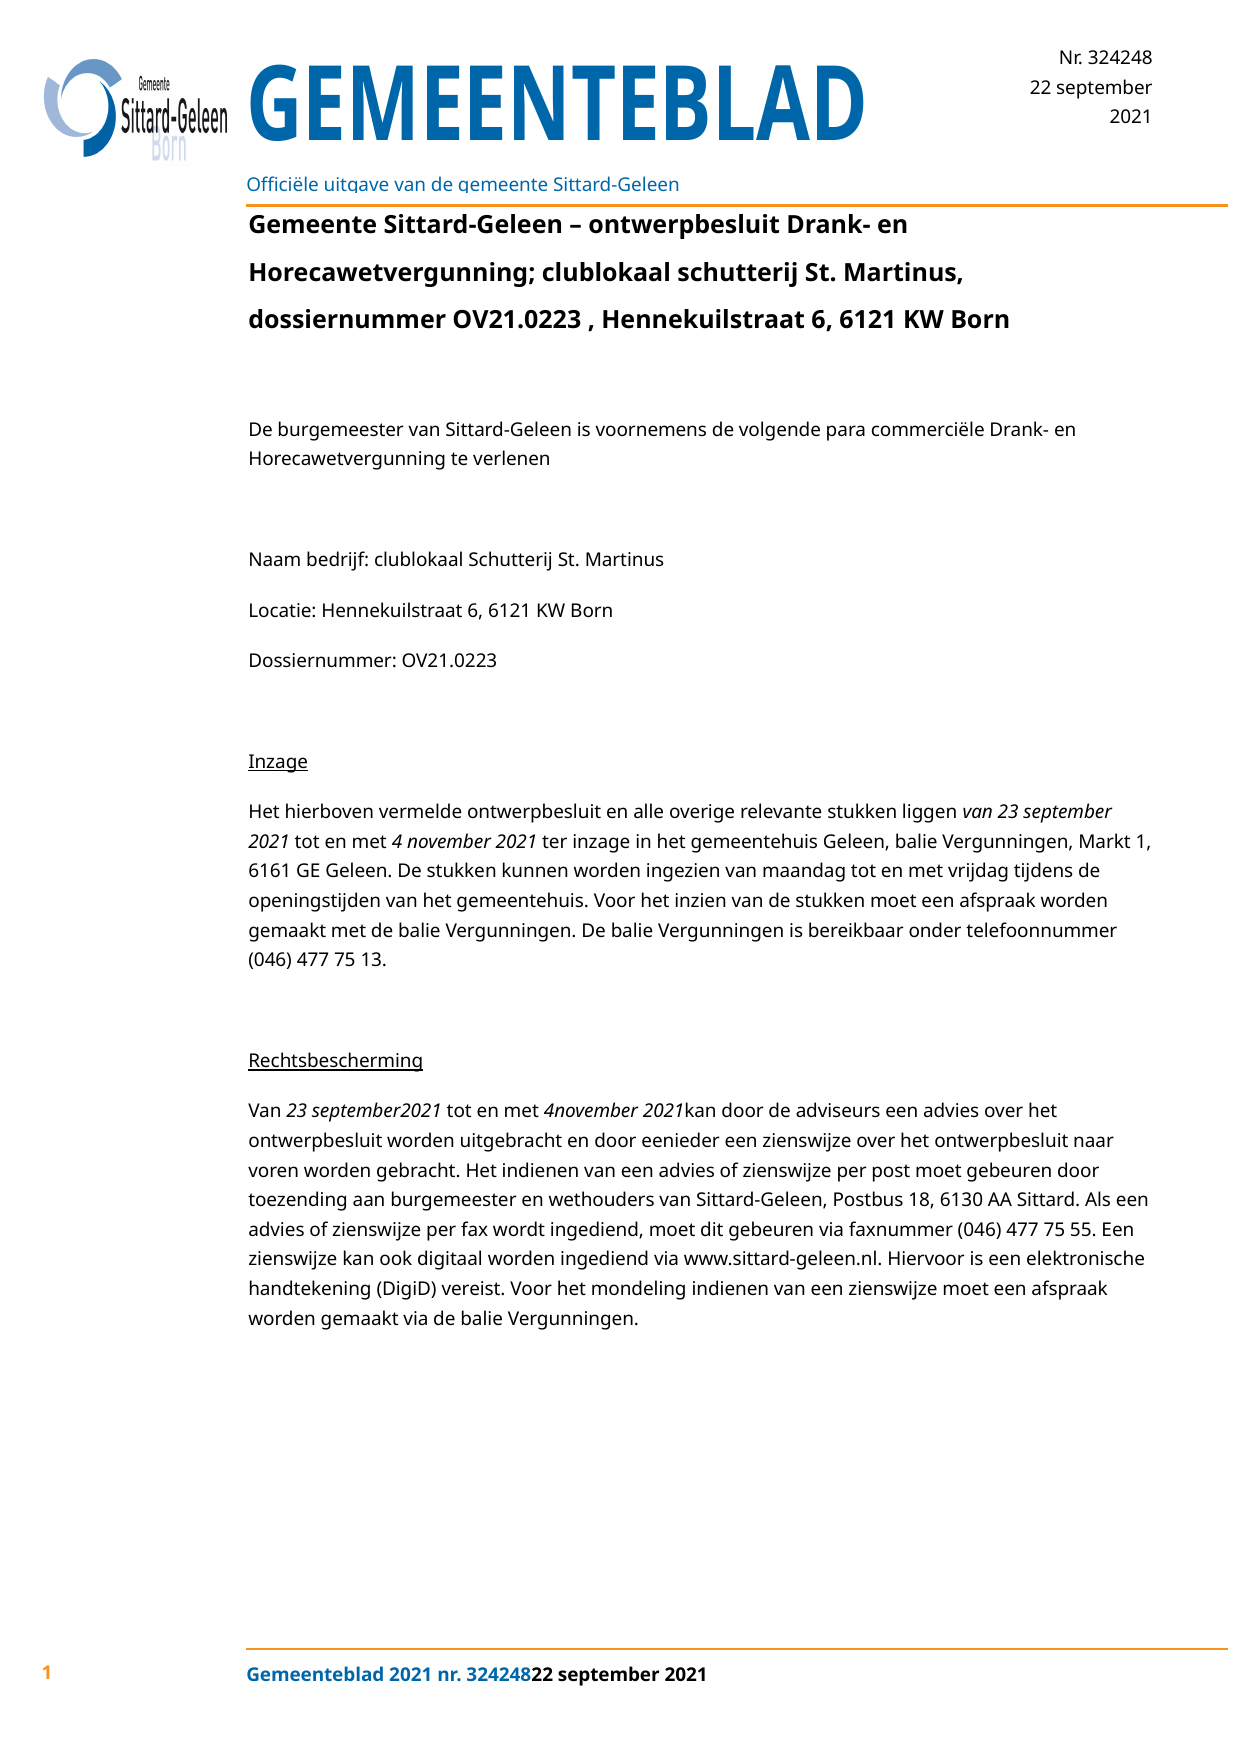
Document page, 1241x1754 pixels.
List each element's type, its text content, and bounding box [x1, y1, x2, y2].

text Inzage [248, 748, 1152, 774]
text De burgemeester van Sittard-Geleen is voornemens de volgende para commerciële Drank- en Horecawetvergunning te verlenen [248, 416, 1152, 471]
text Naam bedrijf: clublokaal Schutterij St. Martinus [248, 546, 1152, 572]
text Rechtsbescherming [248, 1047, 1152, 1073]
text Van 23 september2021 tot en met 4november 2021kan door de adviseurs een advies over het ontwerpbesluit worden uitgebracht en door eenieder een zienswijze over het ontwerpbesluit naar voren worden gebracht. Het indienen van een advies of zienswijze per post moet gebeuren door toezending aan burgemeester en wethouders van Sittard-Geleen, Postbus 18, 6130 AA Sittard. Als een advies of zienswijze per fax wordt ingediend, moet dit gebeuren via faxnummer (046) 477 75 55. Een zienswijze kan ook digitaal worden ingediend via www.sittard-geleen.nl. Hiervoor is een elektronische handtekening (DigiD) vereist. Voor het mondeling indienen van een zienswijze moet een afspraak worden gemaakt via de balie Vergunningen. [248, 1098, 1152, 1330]
picture [41, 47, 231, 172]
text Het hierboven vermelde ontwerpbesluit en alle overige relevante stukken liggen van 23 september 2021 tot en met 4 november 2021 ter inzage in het gemeentehuis Geleen, balie Vergunningen, Markt 1, 6161 GE Geleen. De stukken kunnen worden ingezien van maandag tot en met vrijdag tijdens de openingstijden van het gemeentehuis. Voor het inzien van de stukken moet een afspraak worden gemaakt met de balie Vergunningen. De balie Vergunningen is bereikbaar onder telefoonnummer (046) 477 75 13. [248, 798, 1152, 972]
text Locatie: Hennekuilstraat 6, 6121 KW Born [248, 597, 1152, 622]
text Gemeente Sittard-Geleen – ontwerpbesluit Drank- en Horecawetvergunning; clublokaal schutterij St. Martinus, dossiernummer OV21.0223 , Hennekuilstraat 6, 6121 KW Born [248, 207, 1152, 336]
text Dossiernummer: OV21.0223 [248, 647, 1152, 673]
